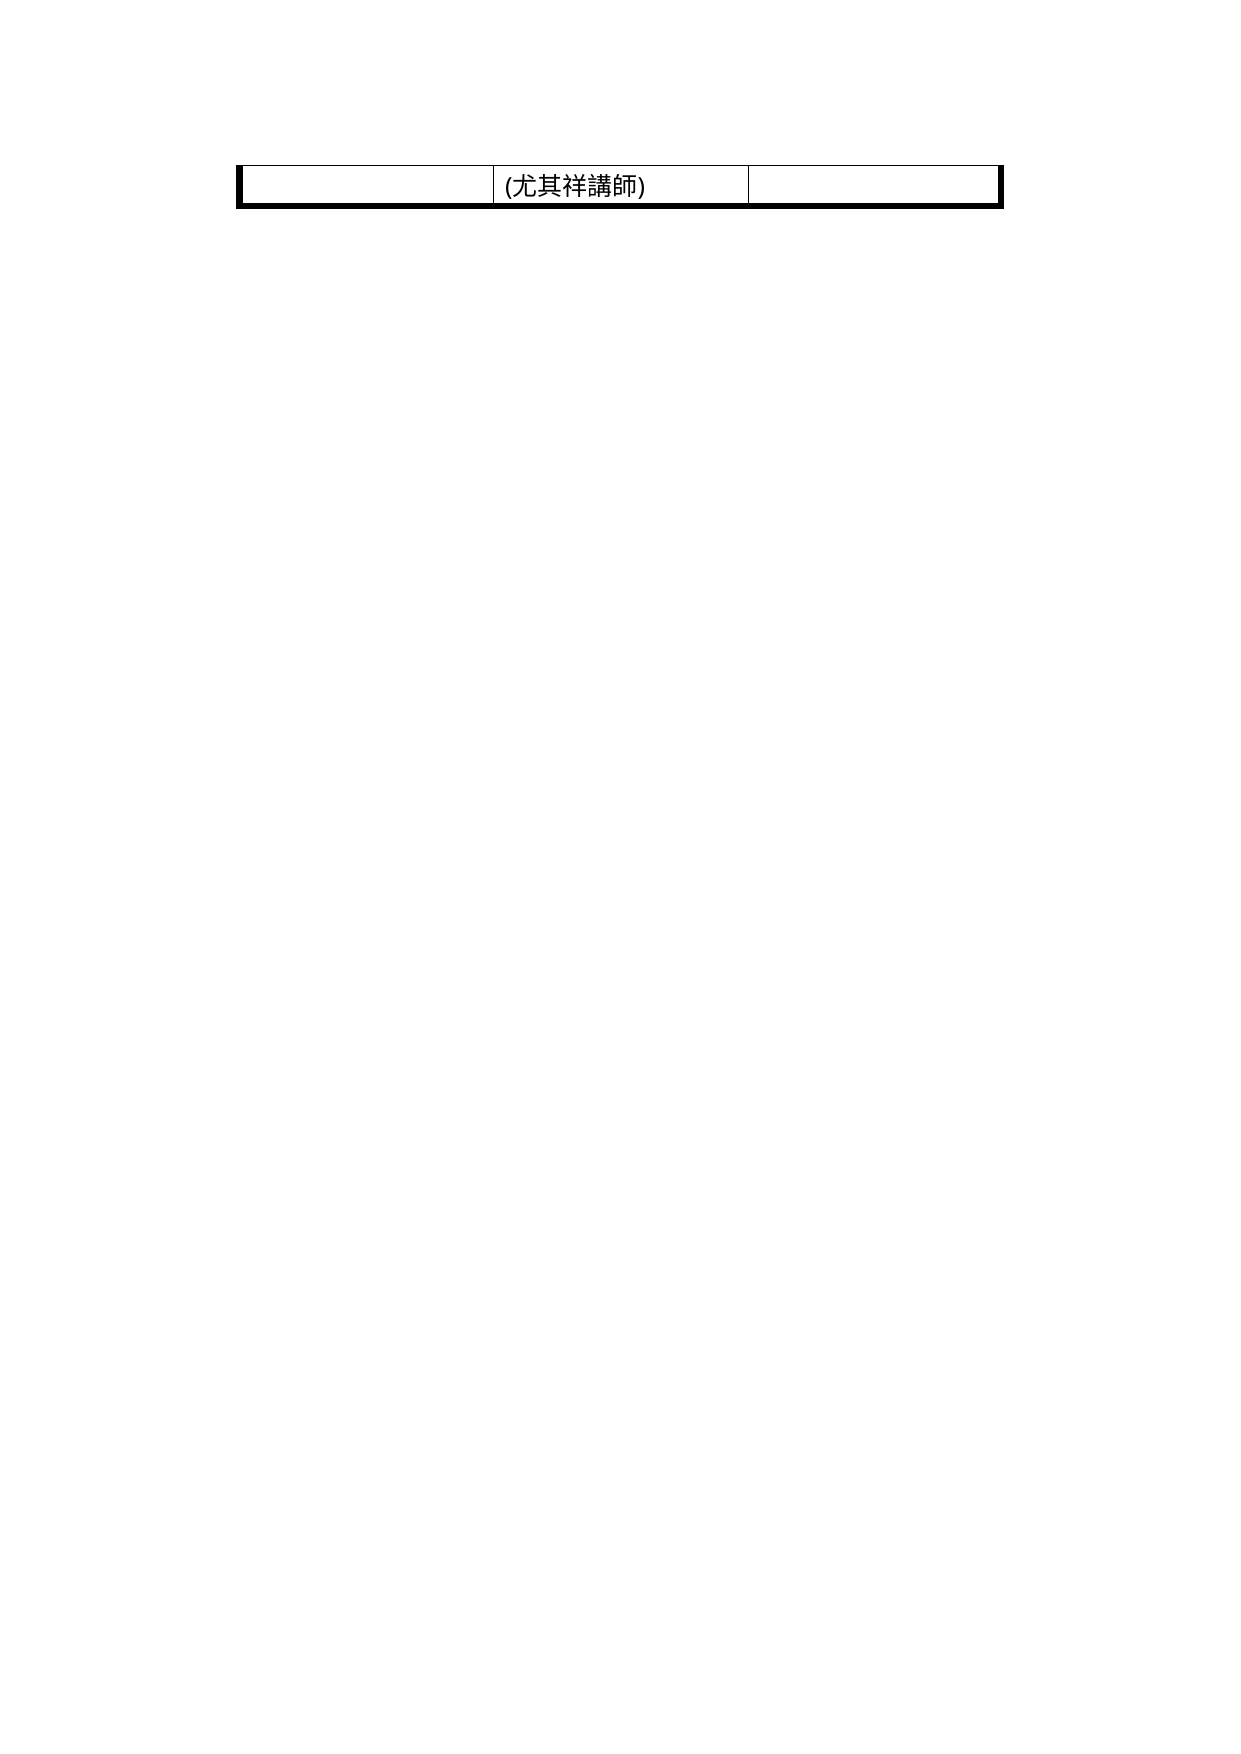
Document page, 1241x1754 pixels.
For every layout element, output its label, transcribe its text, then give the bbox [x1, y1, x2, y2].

table_cell [749, 166, 998, 203]
table_cell (尤其祥講師) [494, 166, 748, 203]
table_cell [243, 166, 493, 203]
